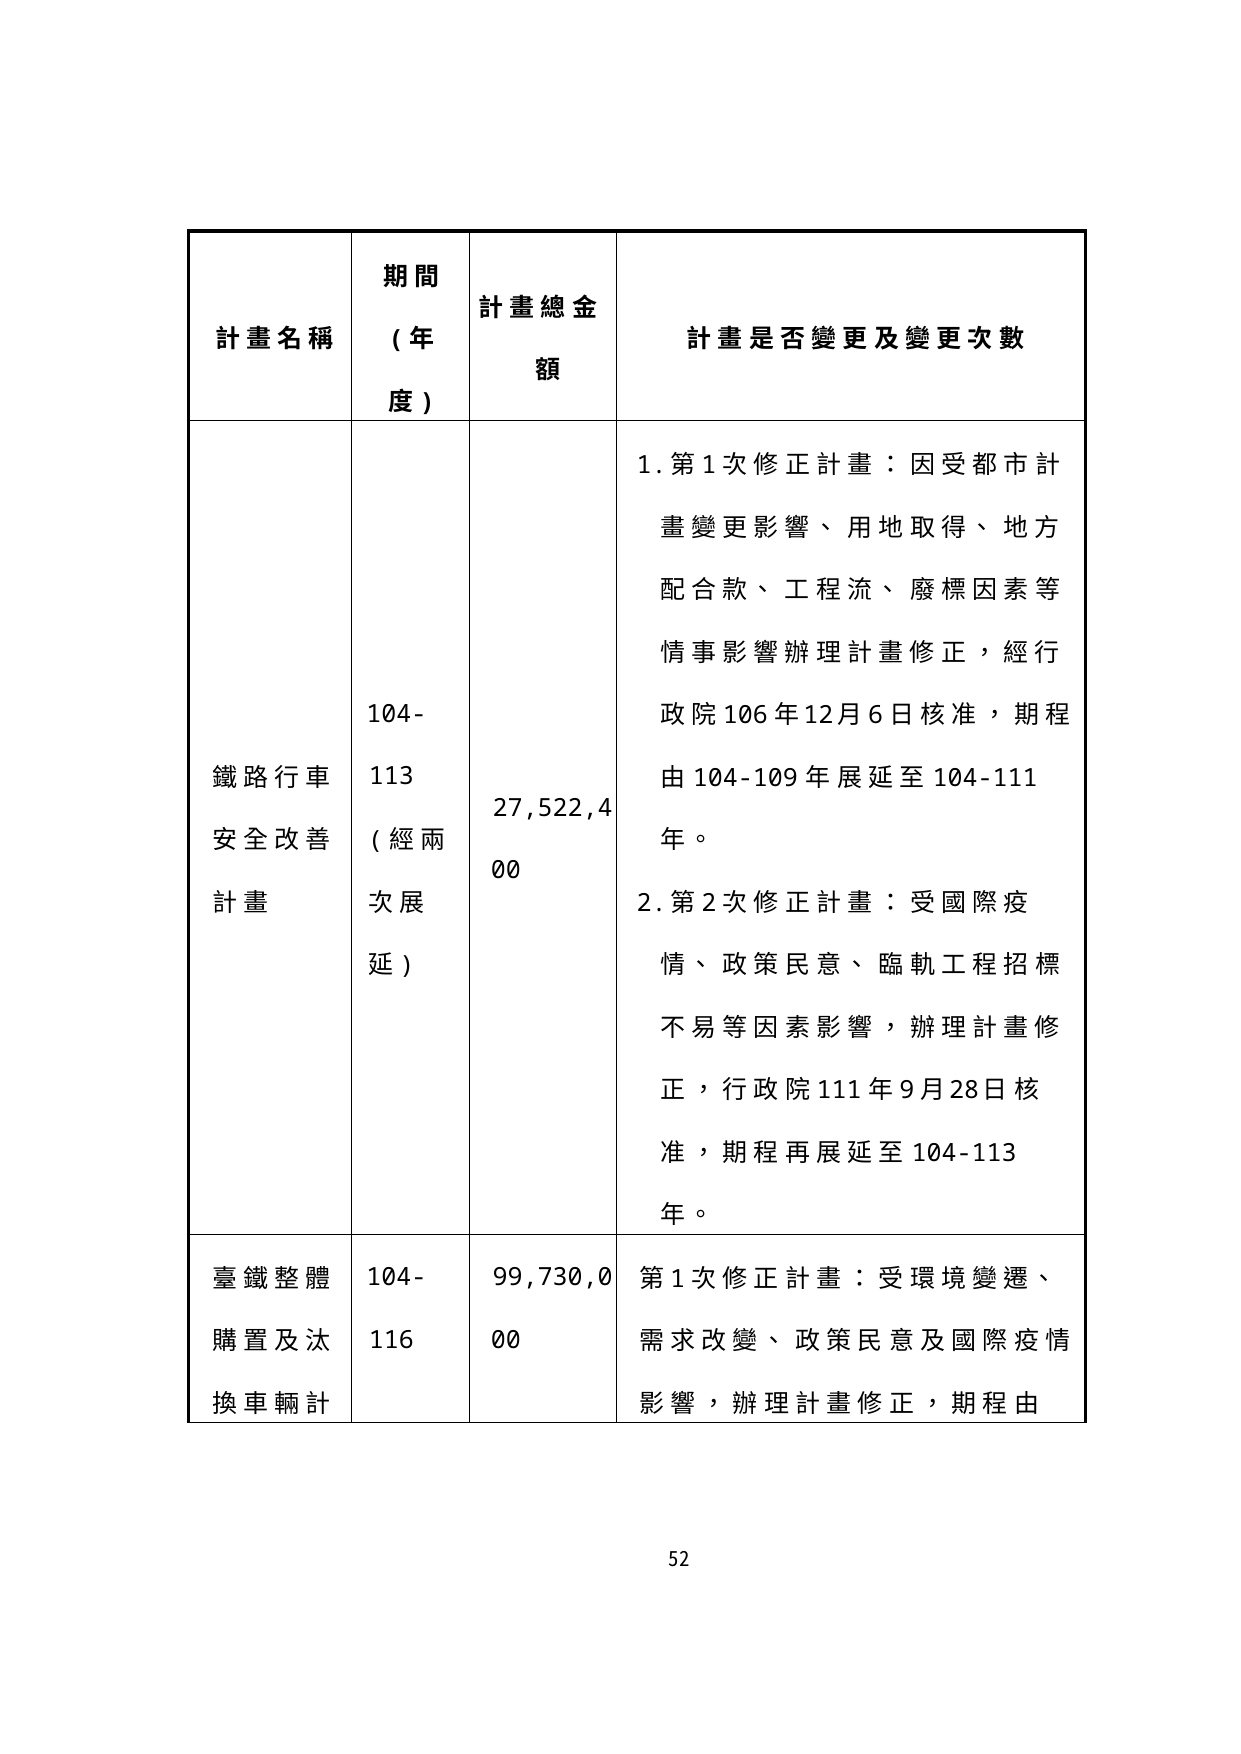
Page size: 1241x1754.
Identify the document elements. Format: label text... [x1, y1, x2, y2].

table_header 計畫名稱 [190, 233, 351, 420]
table_cell 第1次修正計畫：受環境變遷、需求改變、政策民意及國際疫情影響，辦理計畫修正，期程由 [617, 1235, 1084, 1422]
table_cell 27,522,400 [470, 421, 616, 1233]
table_cell 99,730,000 [470, 1235, 616, 1422]
table_cell 1.第1次修正計畫：因受都市計畫變更影響、用地取得、地方配合款、工程流、廢標因素等情事影響辦理計畫修正，經行政院106年12月6日核准，期程由104-109年展延至104-111年。 2.第2次修正計畫：受國際疫情、政策民意、臨軌工程招標不易等因素影響，辦理計畫修正，行政院111年9月28日核准，期程再展延至104-113年。 [617, 421, 1084, 1233]
table_cell 104-113 (經兩次展延) [352, 421, 469, 1233]
table_cell 鐵路行車安全改善計畫 [190, 421, 351, 1233]
table_header 計畫是否變更及變更次數 [617, 233, 1084, 420]
table_header 計畫總金額 [470, 233, 616, 420]
table_cell 臺鐵整體購置及汰換車輛計 [190, 1235, 351, 1422]
table_header 期間 (年度) [352, 233, 469, 420]
table_cell 104-116 [352, 1235, 469, 1422]
